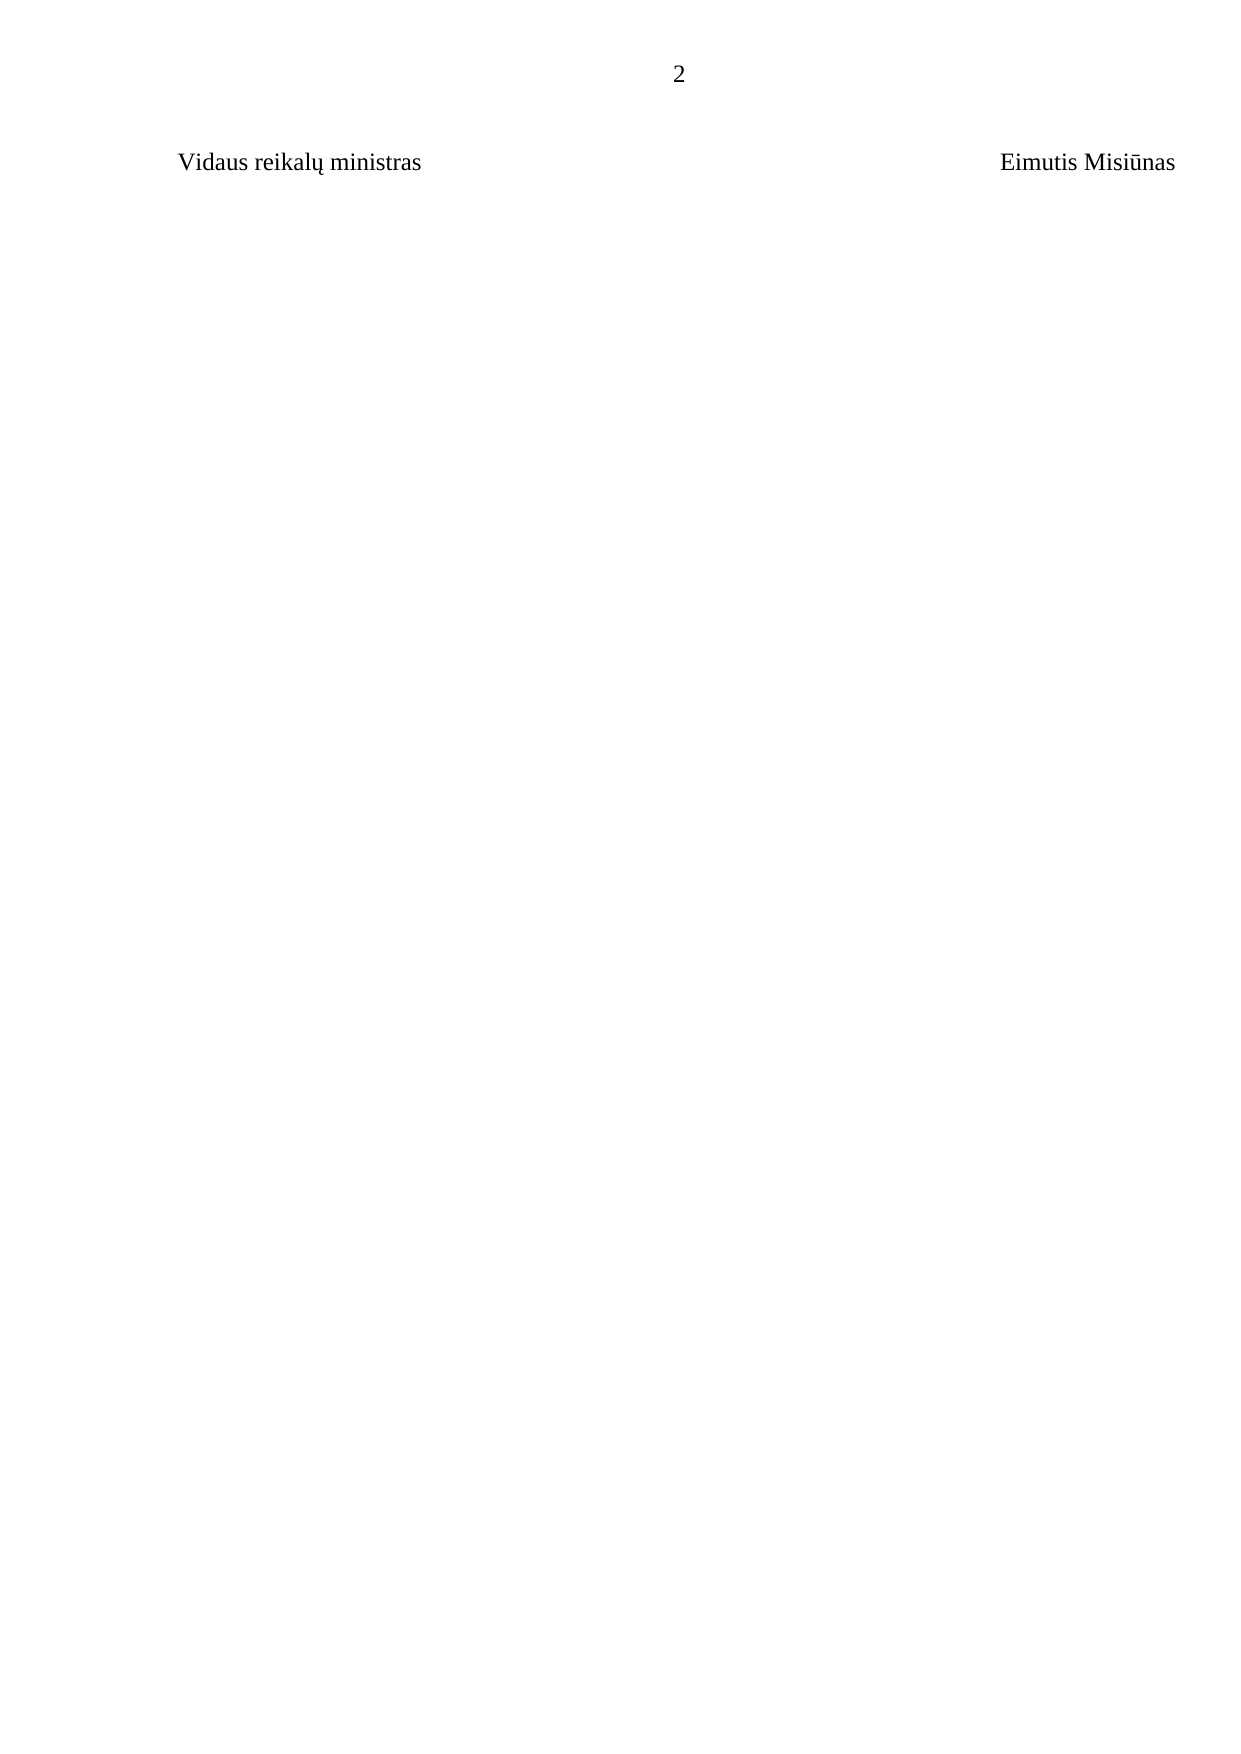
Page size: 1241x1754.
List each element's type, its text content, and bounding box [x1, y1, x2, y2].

text Vidaus reikalų ministras Eimutis Misiūnas [177, 147, 1181, 176]
